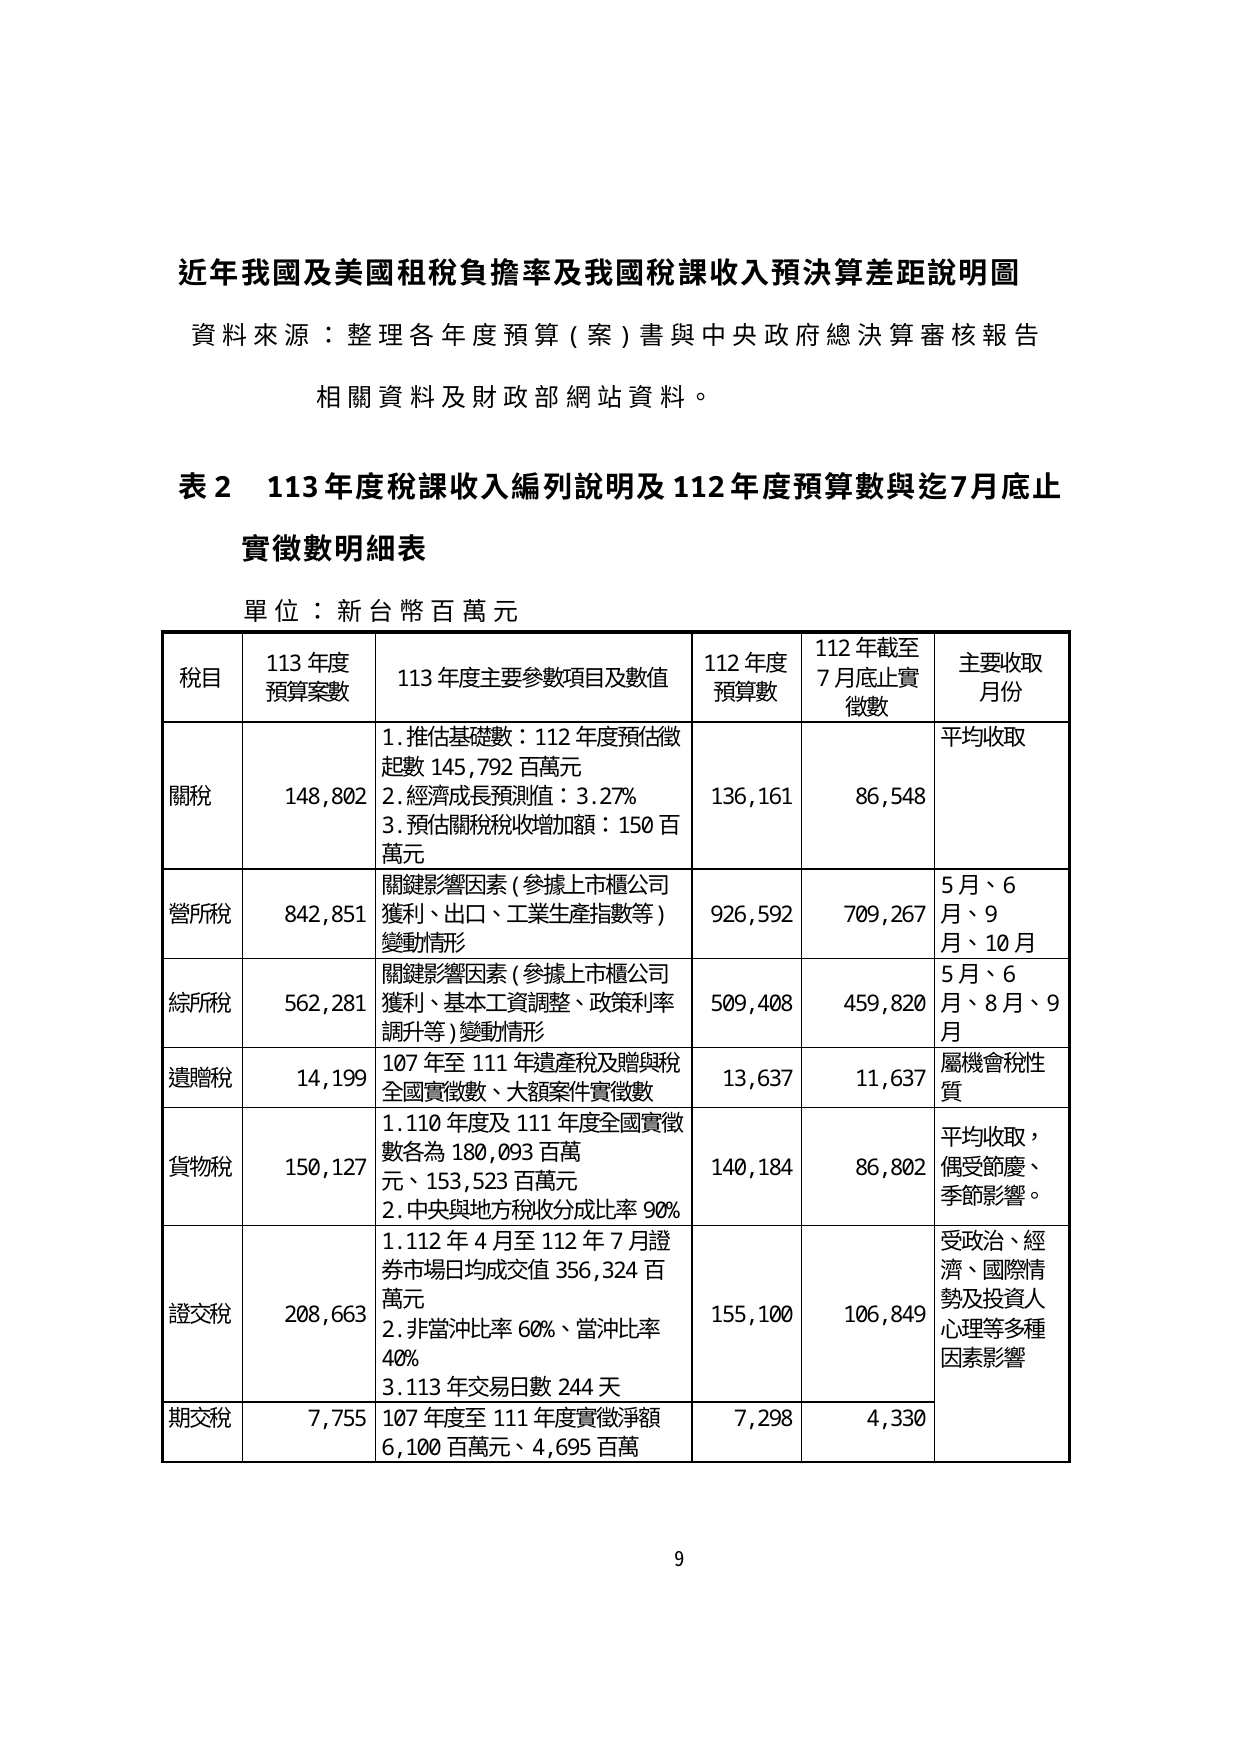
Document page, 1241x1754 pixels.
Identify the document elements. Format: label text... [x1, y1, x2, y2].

text 資料來源：整理各年度預算(案)書與中央政府總決算審核報告相關資料及財政部網站資料。 [179, 292, 1063, 417]
table_cell 150,127 [243, 1108, 375, 1224]
table_cell 148,802 [243, 723, 375, 868]
table_cell 7,298 [693, 1403, 801, 1461]
table_cell 11,637 [802, 1048, 934, 1106]
table_cell 證交稅 [164, 1226, 242, 1401]
table_cell 遺贈稅 [164, 1048, 242, 1106]
table_cell 842,851 [243, 870, 375, 957]
table_cell 關鍵影響因素(參據上市櫃公司獲利、出口、工業生產指數等)變動情形 [376, 870, 691, 957]
table_header 主要收取 月份 [935, 634, 1068, 721]
table_cell 459,820 [802, 959, 934, 1046]
table_cell 關稅 [164, 723, 242, 868]
table_header 113年度主要參數項目及數值 [376, 634, 691, 721]
table_header 113年度 預算案數 [243, 634, 375, 721]
table_cell 7,755 [243, 1403, 375, 1461]
table_header 稅目 [164, 634, 242, 721]
table_cell 709,267 [802, 870, 934, 957]
table_cell 1.推估基礎數：112年度預估徵起數145,792百萬元 2.經濟成長預測值：3.27% 3.預估關稅稅收增加額：150百萬元 [376, 723, 691, 868]
table_cell 1.110年度及111年度全國實徵數各為180,093百萬元、153,523百萬元 2.中央與地方稅收分成比率90% [376, 1108, 691, 1224]
table_header 112年截至7月底止實徵數 [802, 634, 934, 721]
text 圖1 近年我國及美國租稅負擔率及我國稅課收入預決算差距說明圖 [177, 229, 1063, 292]
table_header 112年度 預算數 [693, 634, 801, 721]
table_cell 4,330 [802, 1403, 934, 1461]
table_cell 13,637 [693, 1048, 801, 1106]
table_cell 平均收取，偶受節慶、季節影響。 [935, 1108, 1068, 1224]
table_cell 關鍵影響因素(參據上市櫃公司獲利、基本工資調整、政策利率調升等)變動情形 [376, 959, 691, 1046]
table_cell 107年至111年遺產稅及贈與稅全國實徵數、大額案件實徵數 [376, 1048, 691, 1106]
table_cell 期交稅 [164, 1403, 242, 1461]
table_cell 107年度至111年度實徵淨額6,100百萬元、4,695百萬 [376, 1403, 691, 1461]
table_cell 5月、6月、8月、9月 [935, 959, 1068, 1046]
table_cell 1.112年4月至112年7月證券市場日均成交值356,324百萬元 2.非當沖比率60%、當沖比率40% 3.113年交易日數244天 [376, 1226, 691, 1401]
table_cell 86,802 [802, 1108, 934, 1224]
table_cell 136,161 [693, 723, 801, 868]
table_cell 屬機會稅性質 [935, 1048, 1068, 1106]
table_cell 貨物稅 [164, 1108, 242, 1224]
table_cell 14,199 [243, 1048, 375, 1106]
table_cell 5月、6月、9月、10月 [935, 870, 1068, 957]
table_cell 86,548 [802, 723, 934, 868]
table_cell 營所稅 [164, 870, 242, 957]
table_cell 平均收取 [935, 723, 1068, 868]
table_cell 155,100 [693, 1226, 801, 1401]
table_cell 140,184 [693, 1108, 801, 1224]
table_cell 綜所稅 [164, 959, 242, 1046]
table_cell 562,281 [243, 959, 375, 1046]
table_cell 208,663 [243, 1226, 375, 1401]
table_cell 926,592 [693, 870, 801, 957]
text 表2 113年度稅課收入編列說明及112年度預算數與迄7月底止實徵數明細表 單位：新台幣百萬元 [163, 443, 1063, 630]
table_cell 106,849 [802, 1226, 934, 1401]
table_cell 受政治、經濟、國際情勢及投資人心理等多種因素影響 [935, 1226, 1068, 1461]
table_cell 509,408 [693, 959, 801, 1046]
